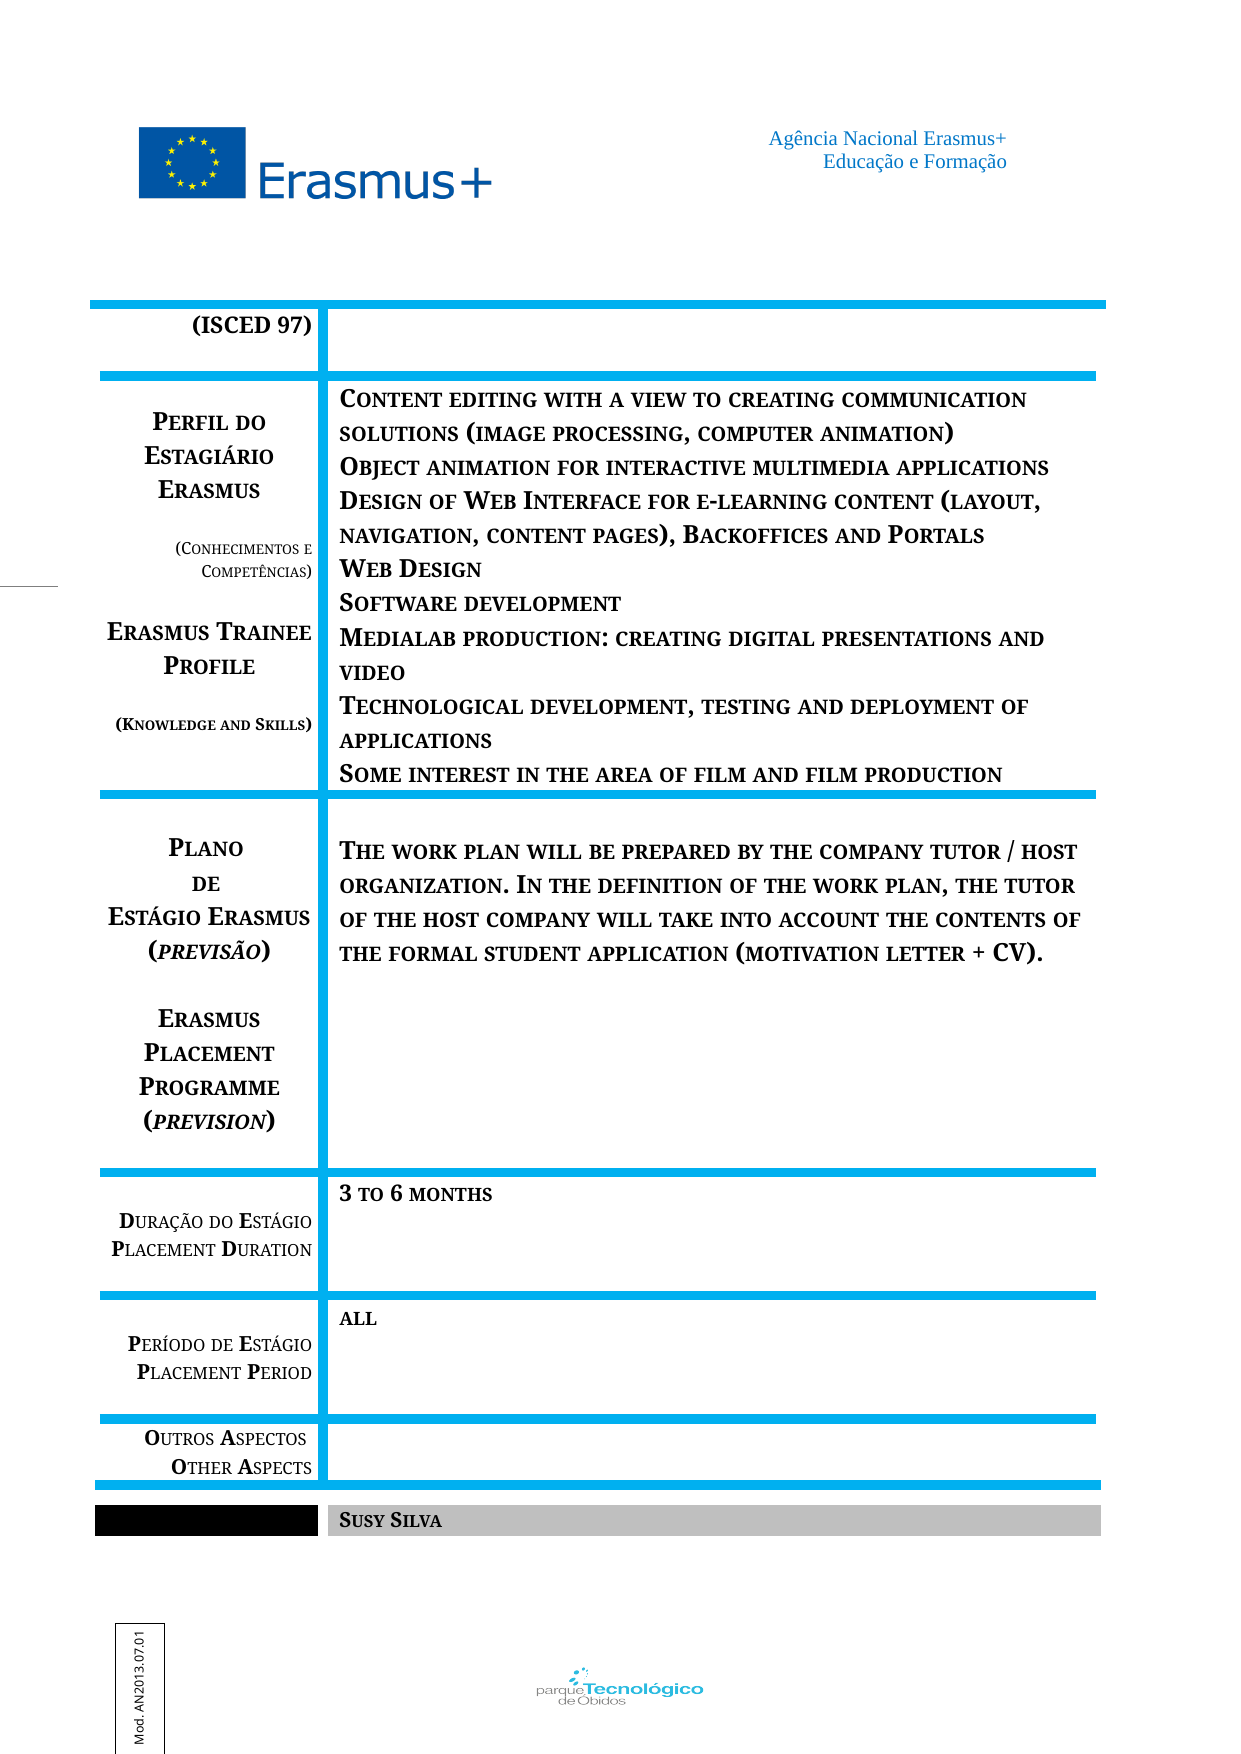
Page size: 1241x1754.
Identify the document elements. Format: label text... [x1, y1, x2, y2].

table_cell Período de Estágio Placement Period [90, 1291, 318, 1414]
table_cell [95, 1490, 1101, 1496]
table_cell all [328, 1291, 1106, 1414]
table_cell The work plan will be prepared by the company tutor / host organization. In the definition of the work plan, the tutor of the host company will take into account the contents of the formal student application (motivation letter + CV). [328, 790, 1106, 1168]
picture [118, 106, 512, 219]
table_cell Perfil do Estagiário Erasmus (Conhecimentos e Competências) Erasmus Trainee Profile (Knowledge and Skills) [90, 371, 318, 789]
table_cell Outros Aspectos Other Aspects [90, 1414, 318, 1480]
table_cell 3 to 6 months [328, 1168, 1106, 1291]
picture [529, 1653, 711, 1719]
table_cell Content editing with a view to creating communication solutions (image processing, computer animation) Object animation for interactive multimedia applications Design of Web Interface for e-learning content (layout, navigation, content pages), Backoffices and Portals Web Design Software development Medialab production: creating digital presentations and video Technological development, testing and deployment of applications Some interest in the area of film and film production [328, 371, 1106, 789]
table_cell [328, 1414, 1106, 1480]
table_cell Duração do Estágio Placement Duration [90, 1168, 318, 1291]
table_cell [95, 1505, 318, 1536]
table_cell Plano de Estágio Erasmus (previsão) Erasmus Placement Programme (prevision) [90, 790, 318, 1168]
table_cell [328, 309, 1106, 371]
table_cell (ISCED 97) [90, 309, 318, 371]
table_cell Susy Silva [328, 1505, 1101, 1536]
